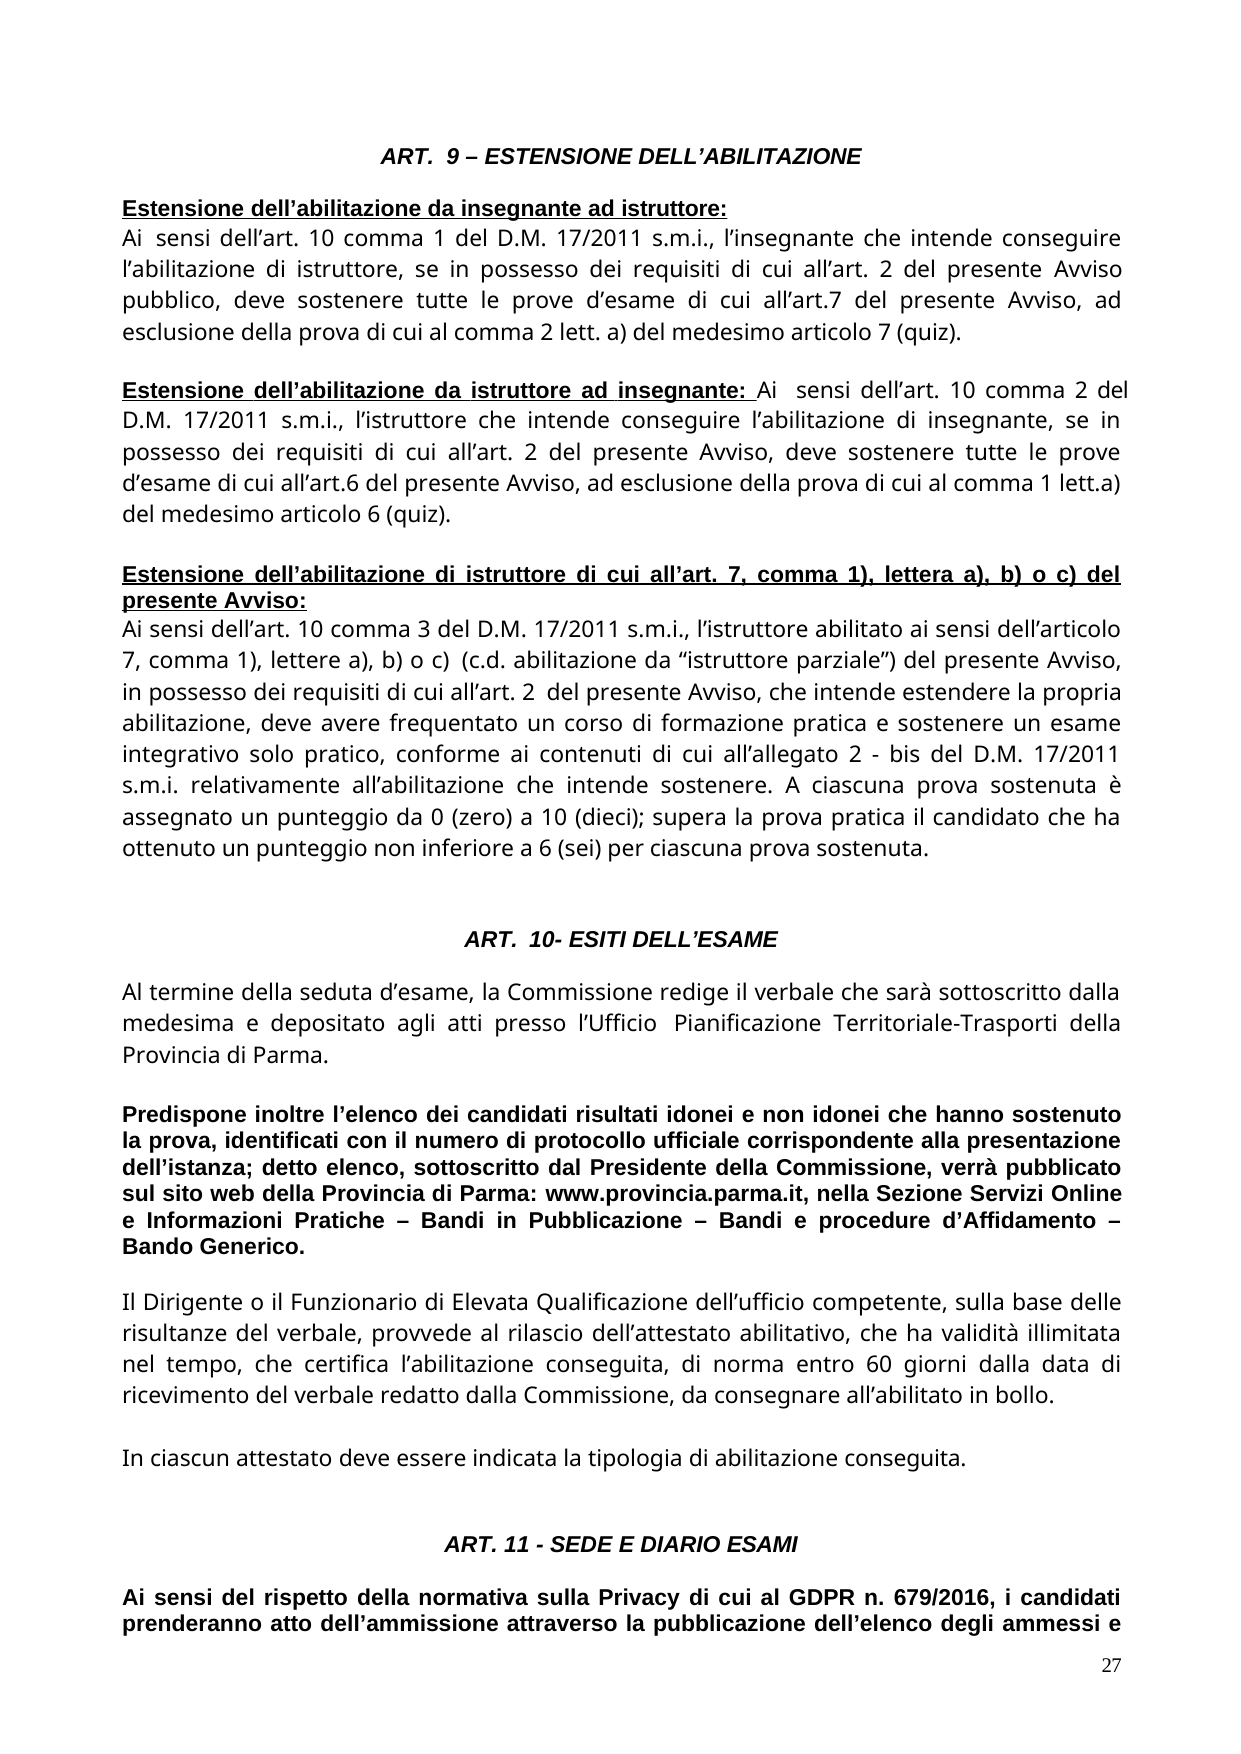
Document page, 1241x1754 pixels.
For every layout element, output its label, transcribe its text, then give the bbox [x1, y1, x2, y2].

text ART. 11 - SEDE E DIARIO ESAMI [135, 1531, 1107, 1557]
text Estensione dell’abilitazione da istruttore ad insegnante: Ai sensi dell’art. 10 comma 2 del [122, 378, 1137, 404]
subtitle ART. 10- ESITI DELL’ESAME [135, 926, 1107, 952]
text ART. 9 – ESTENSIONE DELL’ABILITAZIONE [118, 143, 1124, 169]
text Ai sensi dell’art. 10 comma 1 del D.M. 17/2011 s.m.i., l’insegnante che intende conseguire l’abilitazione di istruttore, se in possesso dei requisiti di cui all’art. 2 del presente Avviso pubblico, deve sostenere tutte le prove d’esame di cui all’art.7 del presente Avviso, ad esclusione della prova di cui al comma 2 lett. a) del medesimo articolo 7 (quiz). [122, 222, 1123, 347]
text Ai sensi dell’art. 10 comma 3 del D.M. 17/2011 s.m.i., l’istruttore abilitato ai sensi dell’articolo 7, comma 1), lettere a), b) o c) (c.d. abilitazione da “istruttore parziale”) del presente Avviso, in possesso dei requisiti di cui all’art. 2 del presente Avviso, che intende estendere la propria abilitazione, deve avere frequentato un corso di formazione pratica e sostenere un esame integrativo solo pratico, conforme ai contenuti di cui all’allegato 2 - bis del D.M. 17/2011 s.m.i. relativamente all’abilitazione che intende sostenere. A ciascuna prova sostenuta è assegnato un punteggio da 0 (zero) a 10 (dieci); supera la prova pratica il candidato che ha ottenuto un punteggio non inferiore a 6 (sei) per ciascuna prova sostenuta. [122, 613, 1122, 863]
text Il Dirigente o il Funzionario di Elevata Qualificazione dell’ufficio competente, sulla base delle risultanze del verbale, provvede al rilascio dell’attestato abilitativo, che ha validità illimitata nel tempo, che certifica l’abilitazione conseguita, di norma entro 60 giorni dalla data di ricevimento del verbale redatto dalla Commissione, da consegnare all’abilitato in bollo. [122, 1286, 1122, 1411]
text Ai sensi del rispetto della normativa sulla Privacy di cui al GDPR n. 679/2016, i candidati prenderanno atto dell’ammissione attraverso la pubblicazione dell’elenco degli ammessi e [122, 1583, 1123, 1636]
text Al termine della seduta d’esame, la Commissione redige il verbale che sarà sottoscritto dalla medesima e depositato agli atti presso l’Ufficio Pianificazione Territoriale-Trasporti della Provincia di Parma. [122, 976, 1121, 1070]
text In ciascun attestato deve essere indicata la tipologia di abilitazione conseguita. [122, 1442, 1137, 1473]
text Estensione dell’abilitazione di istruttore di cui all’art. 7, comma 1), lettera a), b) o c) del presente Avviso: [122, 561, 1122, 613]
text D.M. 17/2011 s.m.i., l’istruttore che intende conseguire l’abilitazione di insegnante, se in possesso dei requisiti di cui all’art. 2 del presente Avviso, deve sostenere tutte le prove d’esame di cui all’art.6 del presente Avviso, ad esclusione della prova di cui al comma 1 lett.a) del medesimo articolo 6 (quiz). [122, 404, 1122, 529]
text Estensione dell’abilitazione da insegnante ad istruttore: [122, 195, 1137, 222]
text Predispone inoltre l’elenco dei candidati risultati idonei e non idonei che hanno sostenuto la prova, identificati con il numero di protocollo ufficiale corrispondente alla presentazione dell’istanza; detto elenco, sottoscritto dal Presidente della Commissione, verrà pubblicato sul sito web della Provincia di Parma: www.provincia.parma.it, nella Sezione Servizi Online e Informazioni Pratiche – Bandi in Pubblicazione – Bandi e procedure d’Affidamento – Bando Generico. [122, 1101, 1122, 1259]
